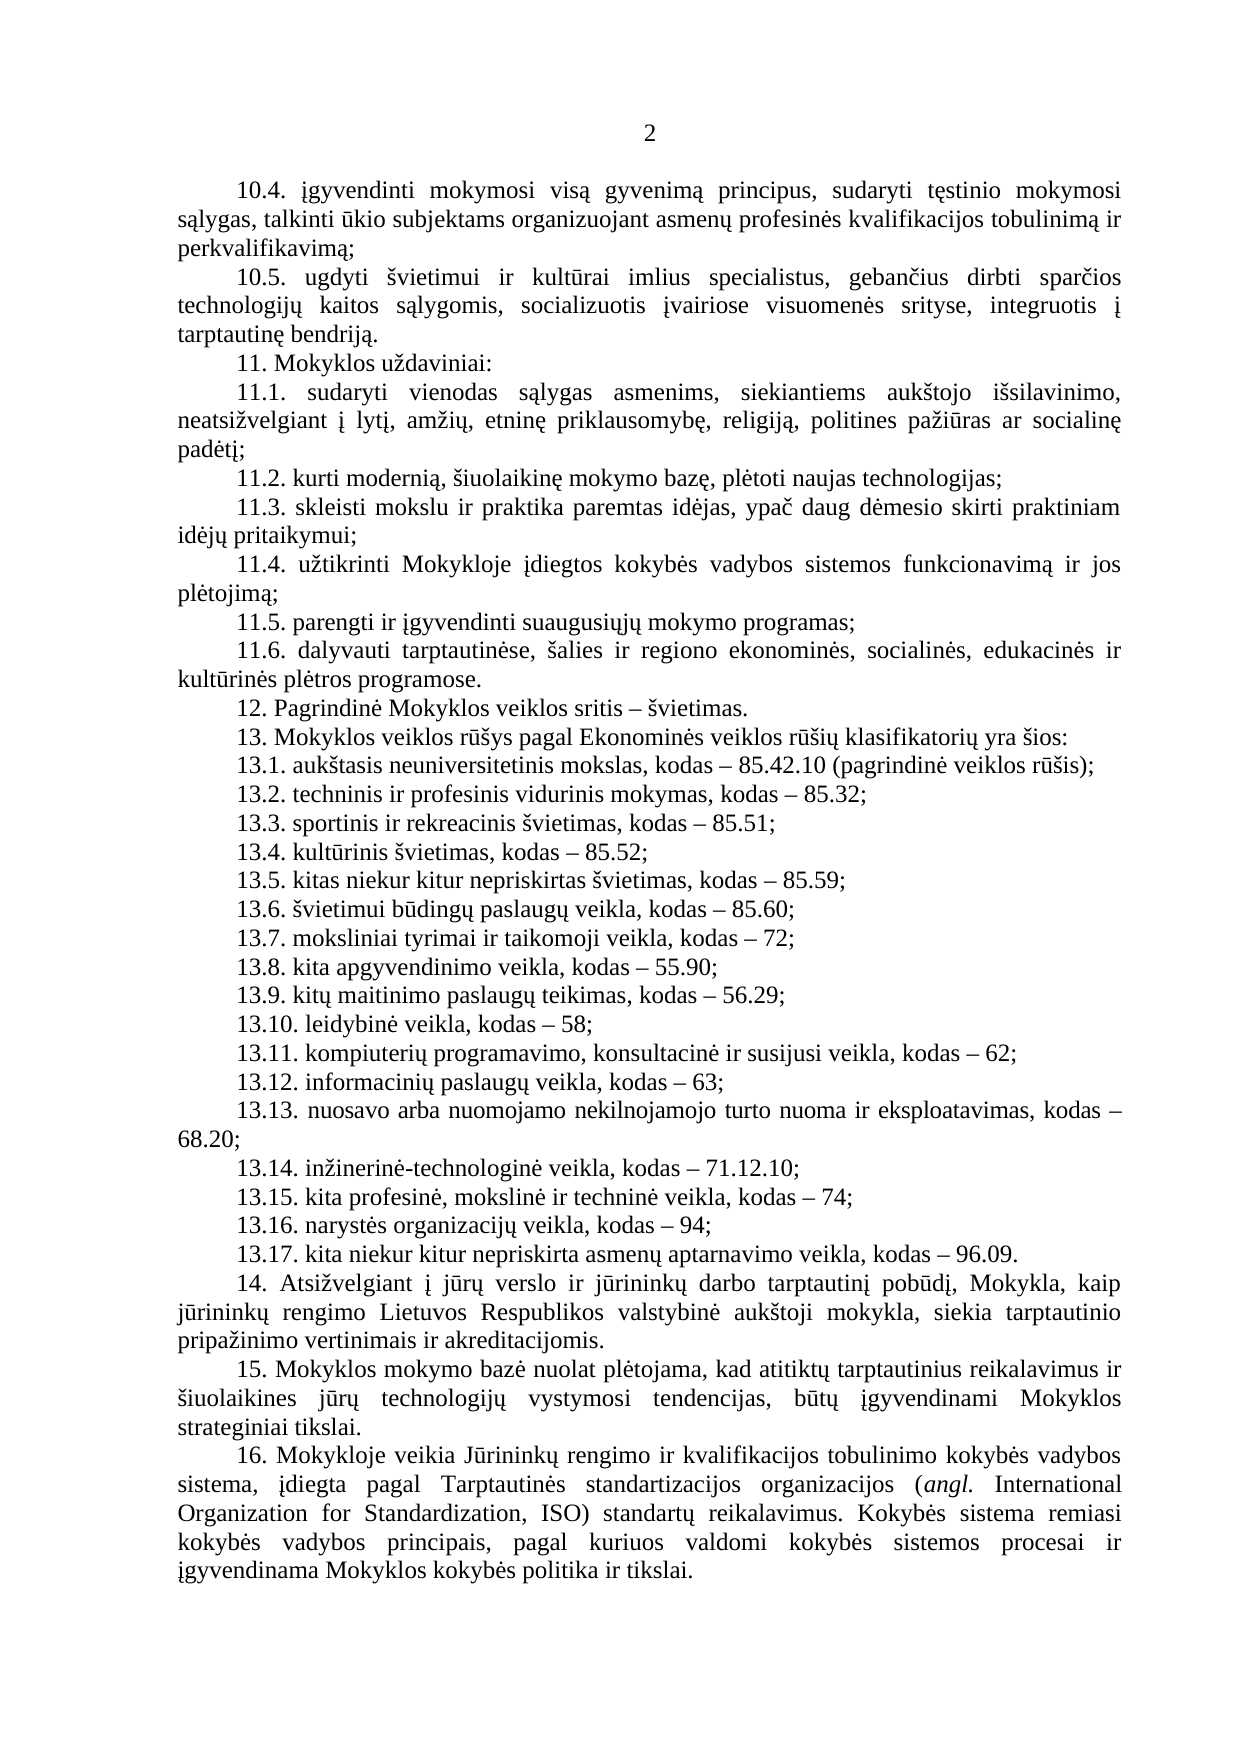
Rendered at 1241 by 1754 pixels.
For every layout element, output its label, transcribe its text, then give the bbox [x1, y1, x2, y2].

text 13.17. kita niekur kitur nepriskirta asmenų aptarnavimo veikla, kodas – 96.09. [177, 1239, 1122, 1268]
text 13.14. inžinerinė-technologinė veikla, kodas – 71.12.10; [177, 1153, 1122, 1182]
text 13.4. kultūrinis švietimas, kodas – 85.52; [177, 837, 1122, 866]
text 13.11. kompiuterių programavimo, konsultacinė ir susijusi veikla, kodas – 62; [177, 1038, 1122, 1067]
text 13.16. narystės organizacijų veikla, kodas – 94; [177, 1211, 1122, 1239]
text 13.12. informacinių paslaugų veikla, kodas – 63; [177, 1067, 1122, 1096]
text 16. Mokykloje veikia Jūrininkų rengimo ir kvalifikacijos tobulinimo kokybės vadybos sistema, įdiegta pagal Tarptautinės standartizacijos organizacijos (angl. International Organization for Standardization, ISO) standartų reikalavimus. Kokybės sistema remiasi kokybės vadybos principais, pagal kuriuos valdomi kokybės sistemos procesai ir įgyvendinama Mokyklos kokybės politika ir tikslai. [177, 1441, 1122, 1584]
text 13.6. švietimui būdingų paslaugų veikla, kodas – 85.60; [177, 894, 1122, 923]
text 13.8. kita apgyvendinimo veikla, kodas – 55.90; [177, 952, 1122, 981]
text 13.3. sportinis ir rekreacinis švietimas, kodas – 85.51; [177, 808, 1122, 837]
text 13.13. nuosavo arba nuomojamo nekilnojamojo turto nuoma ir eksploatavimas, kodas – 68.20; [177, 1096, 1122, 1153]
text 13.1. aukštasis neuniversitetinis mokslas, kodas – 85.42.10 (pagrindinė veiklos rūšis); [177, 751, 1122, 779]
text 11.6. dalyvauti tarptautinėse, šalies ir regiono ekonominės, socialinės, edukacinės ir kultūrinės plėtros programose. [177, 636, 1122, 693]
text 13.2. techninis ir profesinis vidurinis mokymas, kodas – 85.32; [177, 779, 1122, 808]
text 15. Mokyklos mokymo bazė nuolat plėtojama, kad atitiktų tarptautinius reikalavimus ir šiuolaikines jūrų technologijų vystymosi tendencijas, būtų įgyvendinami Mokyklos strateginiai tikslai. [177, 1354, 1122, 1441]
text 11.2. kurti modernią, šiuolaikinę mokymo bazę, plėtoti naujas technologijas; [177, 463, 1122, 492]
text 13.7. moksliniai tyrimai ir taikomoji veikla, kodas – 72; [177, 923, 1122, 952]
text 10.4. įgyvendinti mokymosi visą gyvenimą principus, sudaryti tęstinio mokymosi sąlygas, talkinti ūkio subjektams organizuojant asmenų profesinės kvalifikacijos tobulinimą ir perkvalifikavimą; [177, 176, 1122, 262]
text 13. Mokyklos veiklos rūšys pagal Ekonominės veiklos rūšių klasifikatorių yra šios: [177, 722, 1122, 751]
text 11.1. sudaryti vienodas sąlygas asmenims, siekiantiems aukštojo išsilavinimo, neatsižvelgiant į lytį, amžių, etninę priklausomybę, religiją, politines pažiūras ar socialinę padėtį; [177, 377, 1122, 463]
text 12. Pagrindinė Mokyklos veiklos sritis – švietimas. [177, 693, 1122, 722]
text 13.5. kitas niekur kitur nepriskirtas švietimas, kodas – 85.59; [177, 866, 1122, 894]
text 11.5. parengti ir įgyvendinti suaugusiųjų mokymo programas; [177, 607, 1122, 636]
text 13.15. kita profesinė, mokslinė ir techninė veikla, kodas – 74; [177, 1182, 1122, 1211]
text 11. Mokyklos uždaviniai: [177, 348, 1122, 377]
text 11.4. užtikrinti Mokykloje įdiegtos kokybės vadybos sistemos funkcionavimą ir jos plėtojimą; [177, 549, 1122, 607]
text 11.3. skleisti mokslu ir praktika paremtas idėjas, ypač daug dėmesio skirti praktiniam idėjų pritaikymui; [177, 492, 1122, 549]
text 14. Atsižvelgiant į jūrų verslo ir jūrininkų darbo tarptautinį pobūdį, Mokykla, kaip jūrininkų rengimo Lietuvos Respublikos valstybinė aukštoji mokykla, siekia tarptautinio pripažinimo vertinimais ir akreditacijomis. [177, 1268, 1122, 1354]
text 13.10. leidybinė veikla, kodas – 58; [177, 1009, 1122, 1038]
text 10.5. ugdyti švietimui ir kultūrai imlius specialistus, gebančius dirbti sparčios technologijų kaitos sąlygomis, socializuotis įvairiose visuomenės srityse, integruotis į tarptautinę bendriją. [177, 262, 1122, 348]
text 13.9. kitų maitinimo paslaugų teikimas, kodas – 56.29; [177, 981, 1122, 1009]
